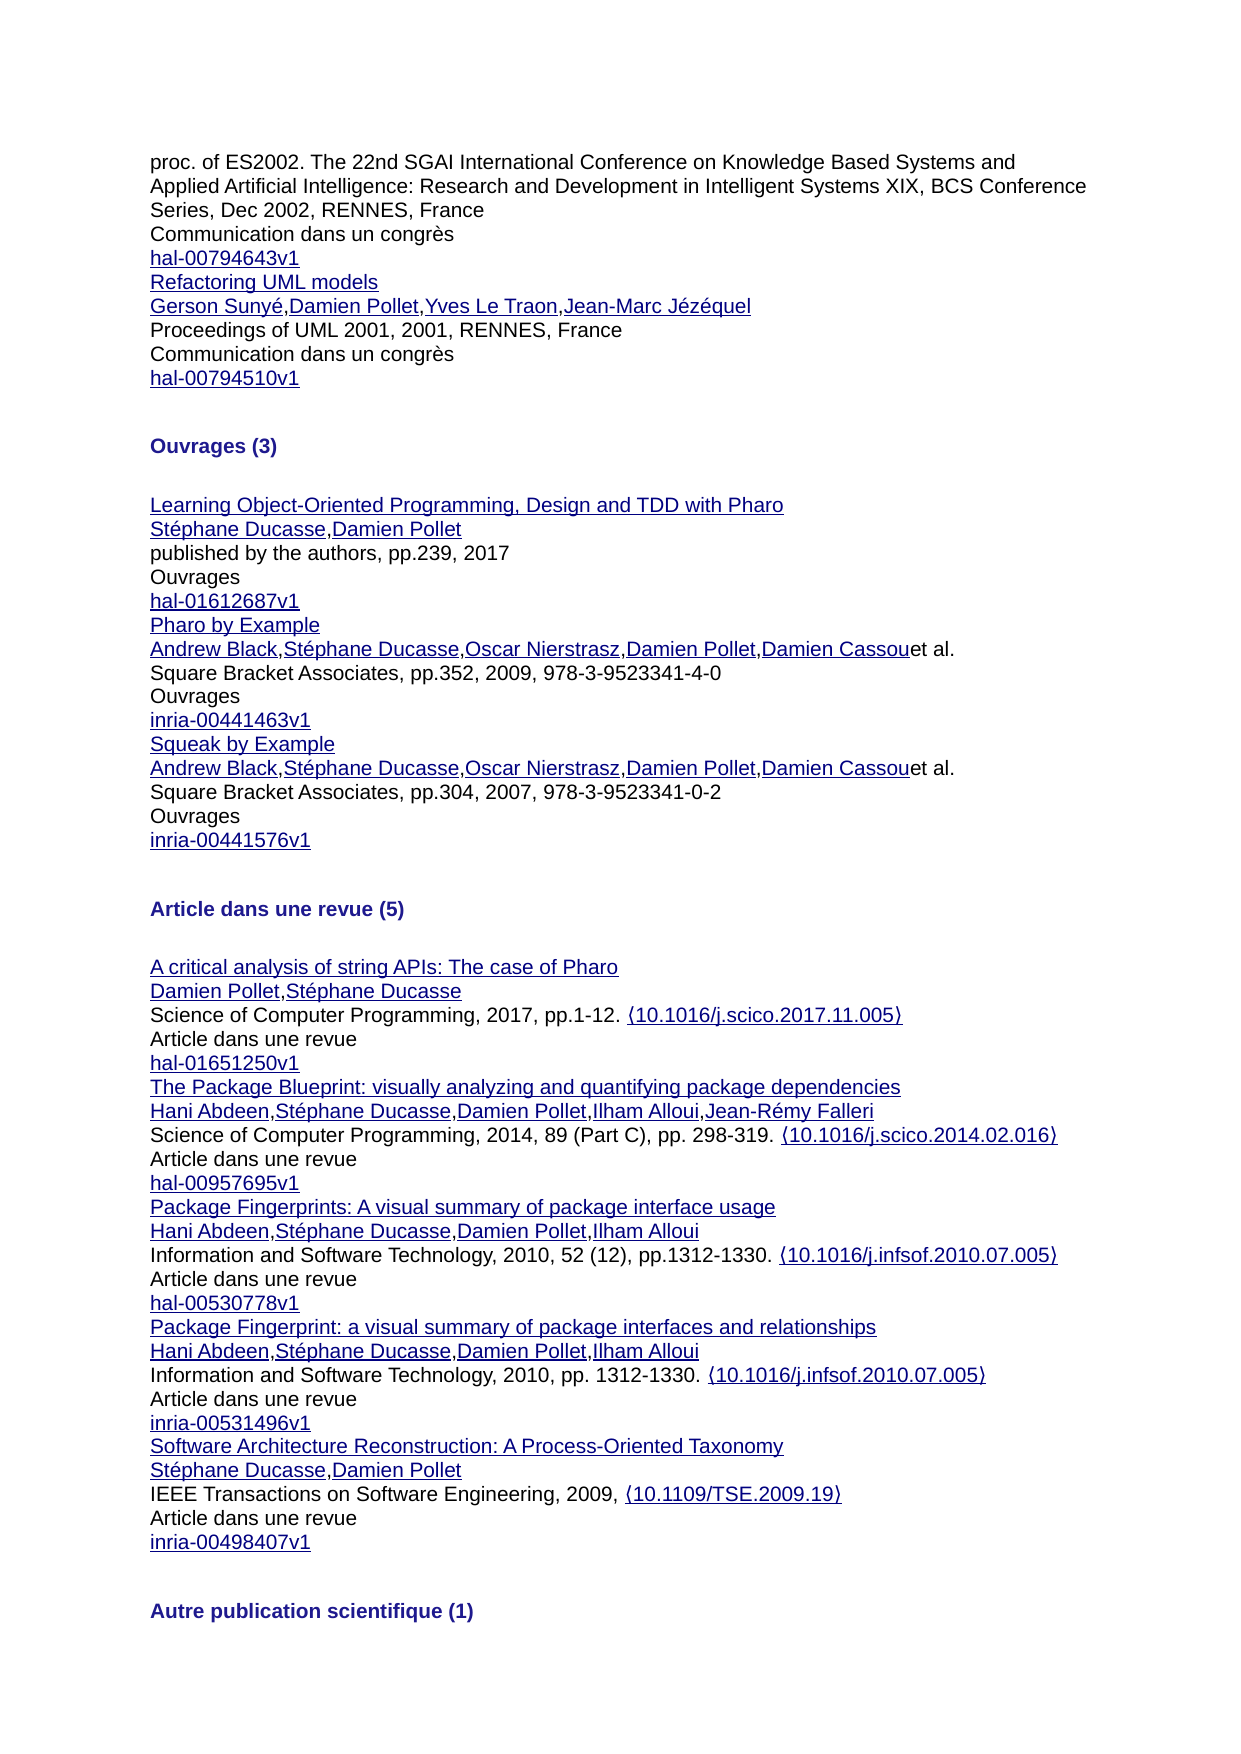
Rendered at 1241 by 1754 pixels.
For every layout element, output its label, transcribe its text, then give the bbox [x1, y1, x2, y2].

table_cell Package Fingerprints: A visual summary of package interface usage Hani Abdeen,Stéphane Ducasse,Damien Pollet,Ilham Alloui Information and Software Technology, 2010, 52 (12), pp.1312-1330. ⟨10.1016/j.infsof.2010.07.005⟩ Article dans une revue hal-00530778v1 [150, 1195, 1090, 1314]
table_cell proc. of ES2002. The 22nd SGAI International Conference on Knowledge Based Systems and Applied Artificial Intelligence: Research and Development in Intelligent Systems XIX, BCS Conference Series, Dec 2002, RENNES, France Communication dans un congrès hal-00794643v1 [150, 150, 1090, 270]
subtitle Article dans une revue (5) [150, 897, 1090, 921]
table_header A critical analysis of string APIs: The case of Pharo Damien Pollet,Stéphane Ducasse Science of Computer Programming, 2017, pp.1-12. ⟨10.1016/j.scico.2017.11.005⟩ Article dans une revue hal-01651250v1 [150, 955, 1090, 1075]
table_cell Pharo by Example Andrew Black,Stéphane Ducasse,Oscar Nierstrasz,Damien Pollet,Damien Cassouet al. Square Bracket Associates, pp.352, 2009, 978-3-9523341-4-0 Ouvrages inria-00441463v1 [150, 613, 1090, 732]
table_cell Package Fingerprint: a visual summary of package interfaces and relationships Hani Abdeen,Stéphane Ducasse,Damien Pollet,Ilham Alloui Information and Software Technology, 2010, pp. 1312-1330. ⟨10.1016/j.infsof.2010.07.005⟩ Article dans une revue inria-00531496v1 [150, 1315, 1090, 1434]
table_header Learning Object-Oriented Programming, Design and TDD with Pharo Stéphane Ducasse,Damien Pollet published by the authors, pp.239, 2017 Ouvrages hal-01612687v1 [150, 493, 1090, 612]
table_cell Refactoring UML models Gerson Sunyé,Damien Pollet,Yves Le Traon,Jean-Marc Jézéquel Proceedings of UML 2001, 2001, RENNES, France Communication dans un congrès hal-00794510v1 [150, 270, 1090, 389]
table_cell Software Architecture Reconstruction: A Process-Oriented Taxonomy Stéphane Ducasse,Damien Pollet IEEE Transactions on Software Engineering, 2009, ⟨10.1109/TSE.2009.19⟩ Article dans une revue inria-00498407v1 [150, 1434, 1090, 1554]
subtitle Autre publication scientifique (1) [150, 1599, 1090, 1623]
subtitle Ouvrages (3) [150, 434, 1090, 458]
table_cell Squeak by Example Andrew Black,Stéphane Ducasse,Oscar Nierstrasz,Damien Pollet,Damien Cassouet al. Square Bracket Associates, pp.304, 2007, 978-3-9523341-0-2 Ouvrages inria-00441576v1 [150, 732, 1090, 852]
table_cell The Package Blueprint: visually analyzing and quantifying package dependencies Hani Abdeen,Stéphane Ducasse,Damien Pollet,Ilham Alloui,Jean-Rémy Falleri Science of Computer Programming, 2014, 89 (Part C), pp. 298-319. ⟨10.1016/j.scico.2014.02.016⟩ Article dans une revue hal-00957695v1 [150, 1075, 1090, 1195]
